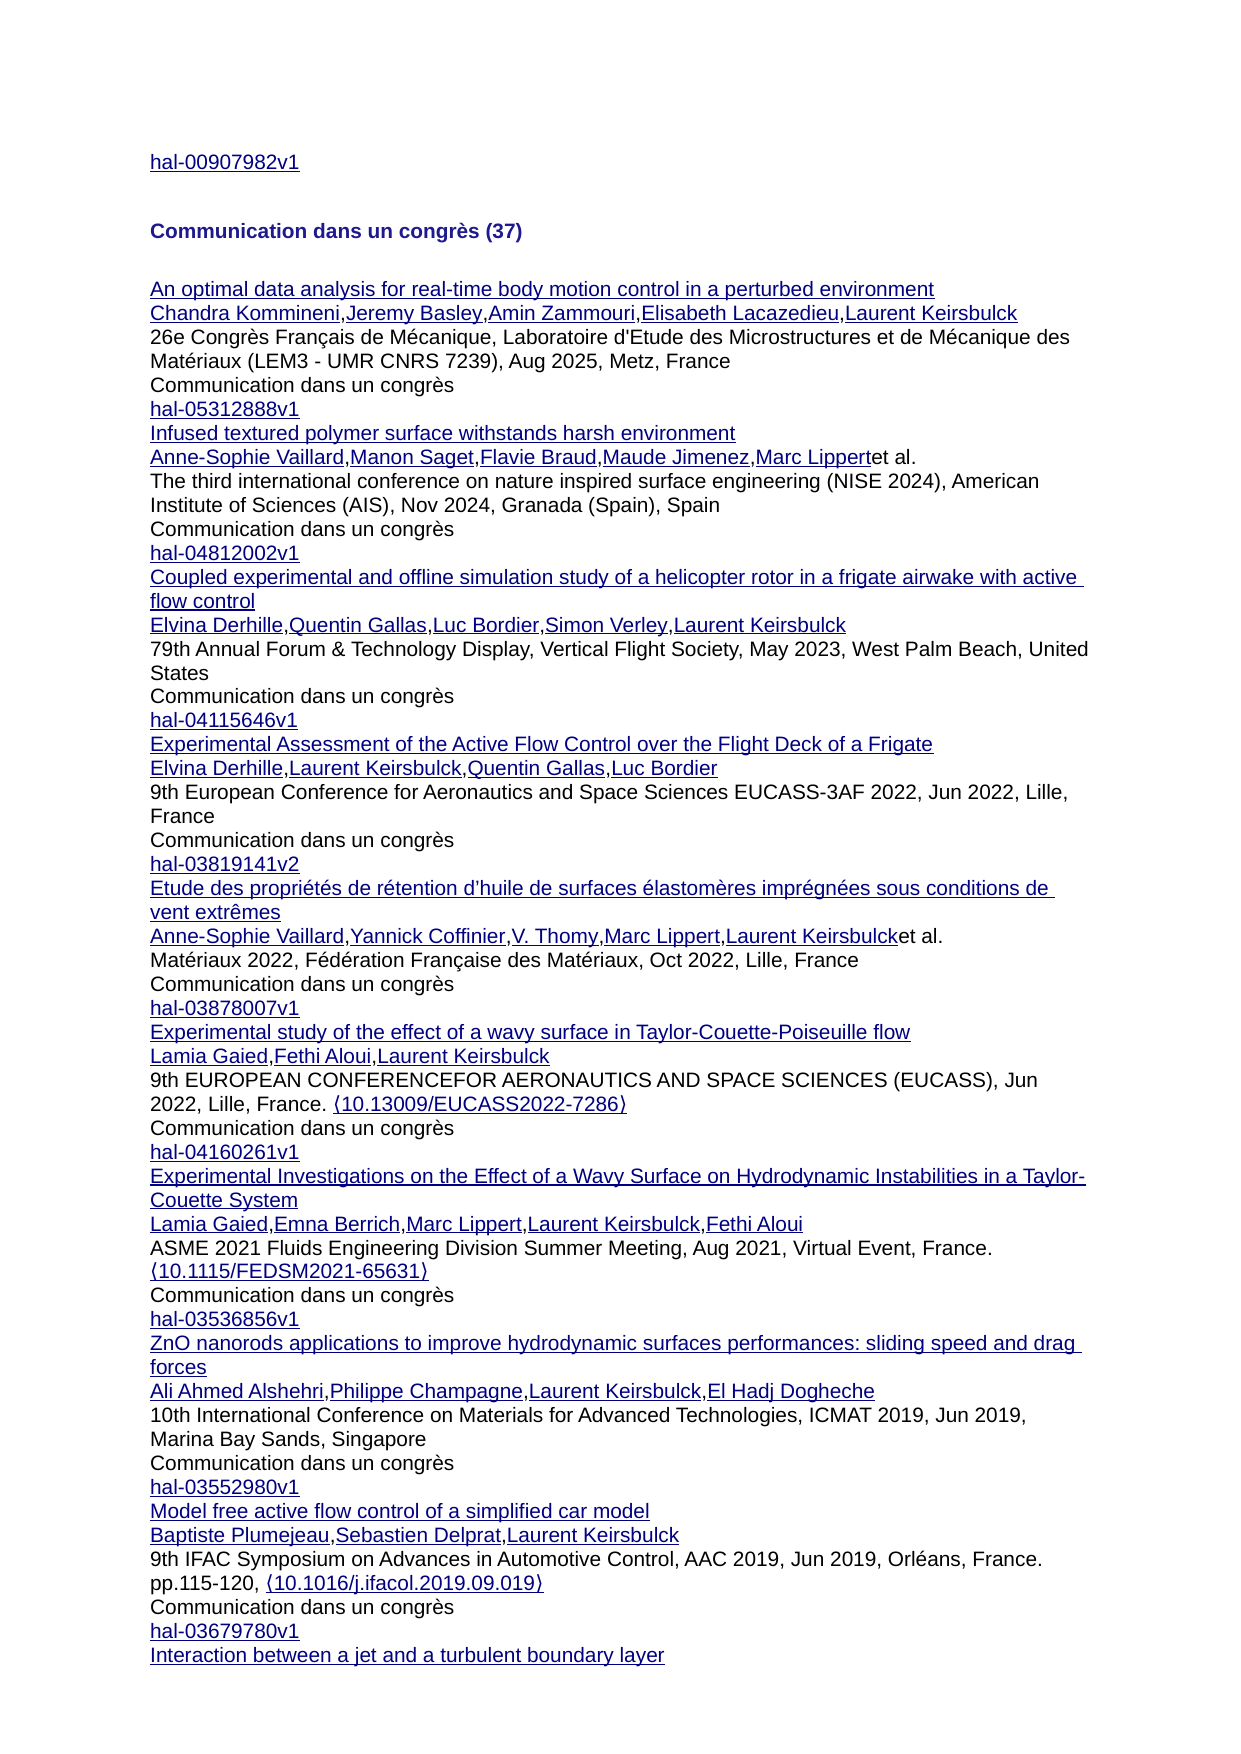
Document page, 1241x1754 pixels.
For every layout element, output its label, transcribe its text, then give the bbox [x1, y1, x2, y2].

table_cell Model free active flow control of a simplified car model Baptiste Plumejeau,Sebastien Delprat,Laurent Keirsbulck 9th IFAC Symposium on Advances in Automotive Control, AAC 2019, Jun 2019, Orléans, France. pp.115-120, ⟨10.1016/j.ifacol.2019.09.019⟩ Communication dans un congrès hal-03679780v1 [150, 1499, 1090, 1643]
table_cell Interaction between a jet and a turbulent boundary layer [150, 1643, 1090, 1667]
table_cell Experimental Assessment of the Active Flow Control over the Flight Deck of a Frigate Elvina Derhille,Laurent Keirsbulck,Quentin Gallas,Luc Bordier 9th European Conference for Aeronautics and Space Sciences EUCASS-3AF 2022, Jun 2022, Lille, France Communication dans un congrès hal-03819141v2 [150, 732, 1090, 876]
subtitle Communication dans un congrès (37) [150, 219, 1090, 243]
table_cell Experimental study of the effect of a wavy surface in Taylor-Couette-Poiseuille flow Lamia Gaied,Fethi Aloui,Laurent Keirsbulck 9th EUROPEAN CONFERENCEFOR AERONAUTICS AND SPACE SCIENCES (EUCASS), Jun 2022, Lille, France. ⟨10.13009/EUCASS2022-7286⟩ Communication dans un congrès hal-04160261v1 [150, 1020, 1090, 1163]
table_cell Coupled experimental and offline simulation study of a helicopter rotor in a frigate airwake with active flow control Elvina Derhille,Quentin Gallas,Luc Bordier,Simon Verley,Laurent Keirsbulck 79th Annual Forum & Technology Display, Vertical Flight Society, May 2023, West Palm Beach, United States Communication dans un congrès hal-04115646v1 [150, 565, 1090, 732]
table_header An optimal data analysis for real-time body motion control in a perturbed environment Chandra Kommineni,Jeremy Basley,Amin Zammouri,Elisabeth Lacazedieu,Laurent Keirsbulck 26e Congrès Français de Mécanique, Laboratoire d'Etude des Microstructures et de Mécanique des Matériaux (LEM3 - UMR CNRS 7239), Aug 2025, Metz, France Communication dans un congrès hal-05312888v1 [150, 277, 1090, 421]
table_cell Infused textured polymer surface withstands harsh environment Anne-Sophie Vaillard,Manon Saget,Flavie Braud,Maude Jimenez,Marc Lippertet al. The third international conference on nature inspired surface engineering (NISE 2024), American Institute of Sciences (AIS), Nov 2024, Granada (Spain), Spain Communication dans un congrès hal-04812002v1 [150, 421, 1090, 564]
table_cell Etude des propriétés de rétention d’huile de surfaces élastomères imprégnées sous conditions de vent extrêmes Anne-Sophie Vaillard,Yannick Coffinier,V. Thomy,Marc Lippert,Laurent Keirsbulcket al. Matériaux 2022, Fédération Française des Matériaux, Oct 2022, Lille, France Communication dans un congrès hal-03878007v1 [150, 876, 1090, 1020]
table_cell hal-00907982v1 [150, 150, 1090, 174]
table_cell Experimental Investigations on the Effect of a Wavy Surface on Hydrodynamic Instabilities in a Taylor-Couette System Lamia Gaied,Emna Berrich,Marc Lippert,Laurent Keirsbulck,Fethi Aloui ASME 2021 Fluids Engineering Division Summer Meeting, Aug 2021, Virtual Event, France. ⟨10.1115/FEDSM2021-65631⟩ Communication dans un congrès hal-03536856v1 [150, 1164, 1090, 1331]
table_cell ZnO nanorods applications to improve hydrodynamic surfaces performances: sliding speed and drag forces Ali Ahmed Alshehri,Philippe Champagne,Laurent Keirsbulck,El Hadj Dogheche 10th International Conference on Materials for Advanced Technologies, ICMAT 2019, Jun 2019, Marina Bay Sands, Singapore Communication dans un congrès hal-03552980v1 [150, 1331, 1090, 1499]
